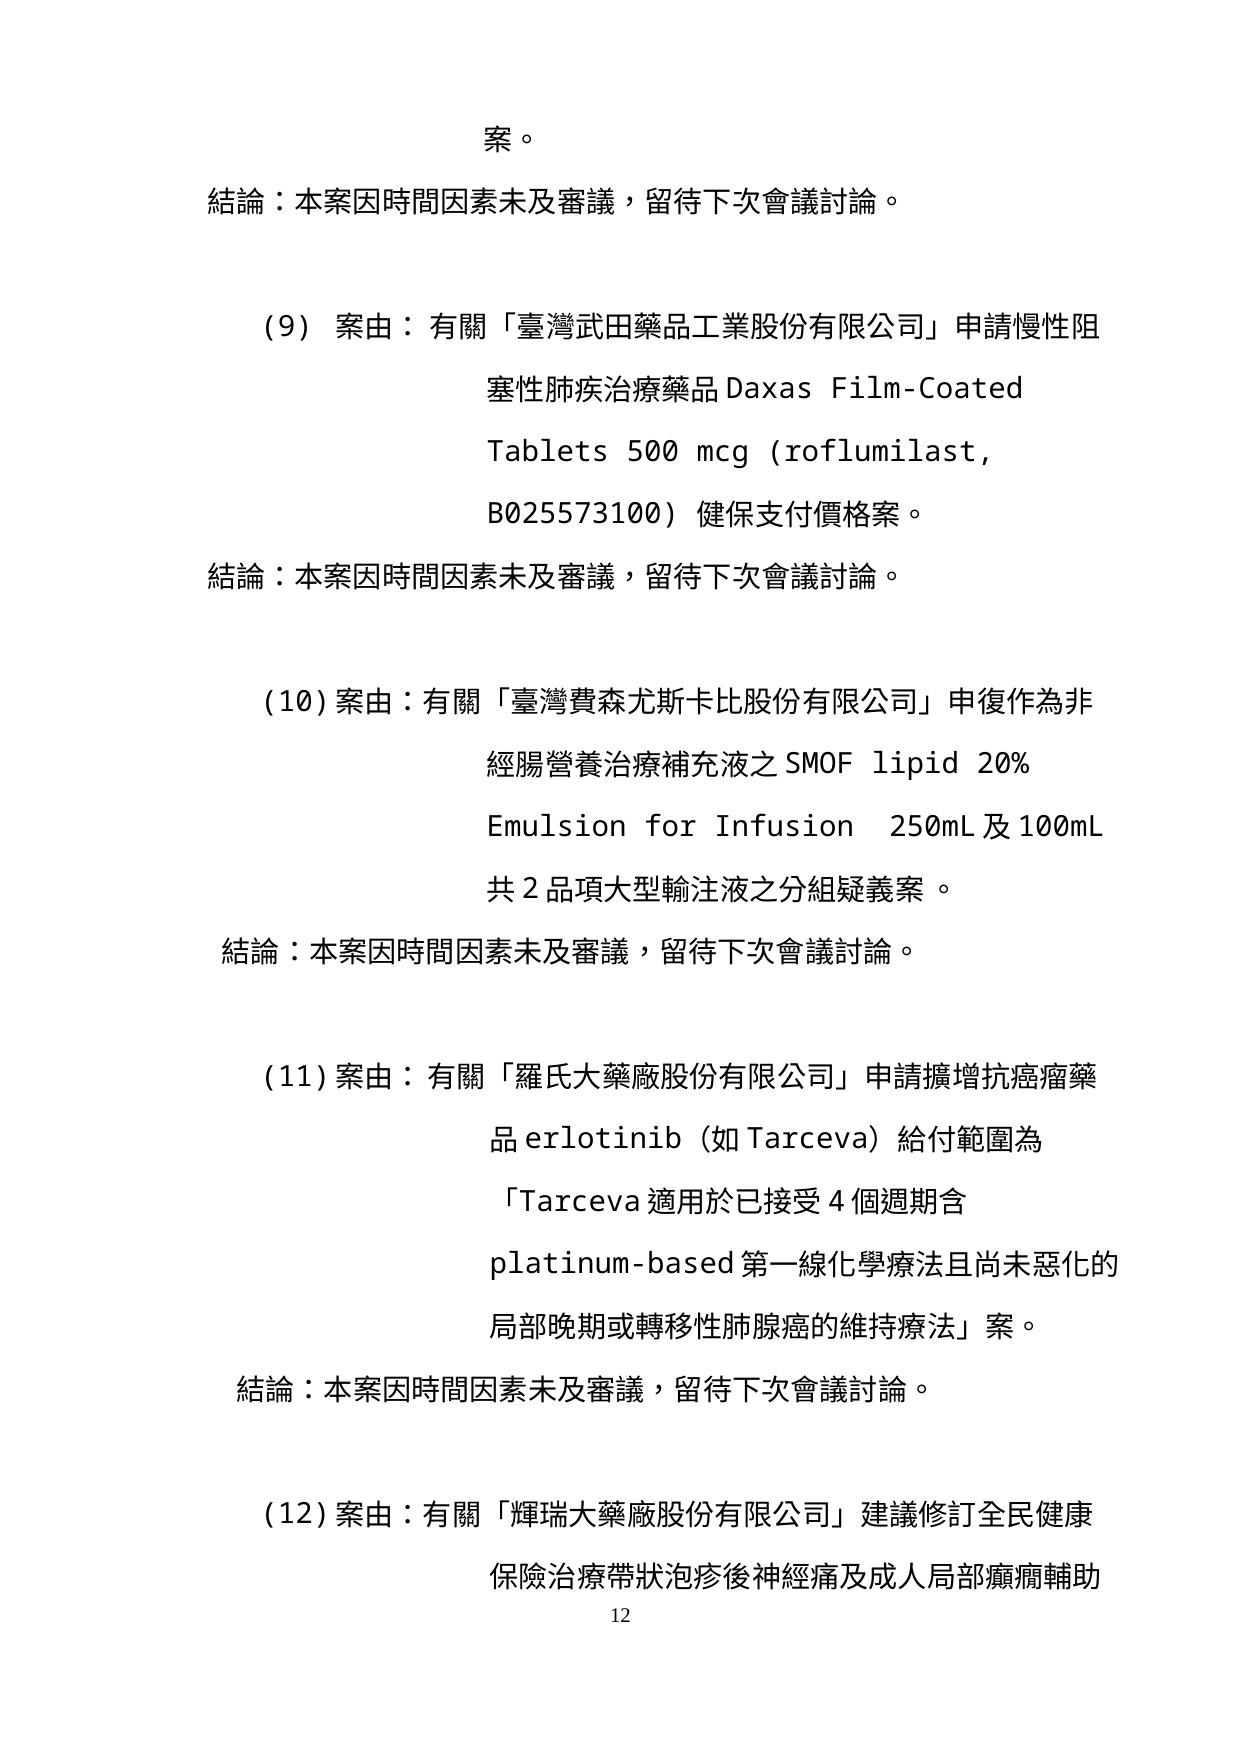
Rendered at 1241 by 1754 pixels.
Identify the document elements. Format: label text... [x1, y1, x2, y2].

list 案由： 有關「羅氏大藥廠股份有限公司」申請擴增抗癌瘤藥品erlotinib（如Tarceva）給付範圍為「Tarceva適用於已接受4個週期含platinum-based第一線化學療法且尚未惡化的局部晚期或轉移性肺腺癌的維持療法」案。 [260, 1033, 1122, 1346]
text 結論：本案因時間因素未及審議，留待下次會議討論。 [236, 1346, 1122, 1408]
list 案由： 有關「臺灣愛力根藥品股份有限公司」申請治療眼科黃斑部水腫眼後房植入劑藥品Ozurdex(dexamethasone intravitreal implant 0.7mg,B025360282)健保支付價格案。 [260, 96, 1122, 158]
text 結論：本案因時間因素未及審議，留待下次會議討論。 [207, 533, 1122, 596]
text 結論：本案因時間因素未及審議，留待下次會議討論。 [221, 908, 1122, 971]
list 案由： 有關「臺灣武田藥品工業股份有限公司」申請慢性阻塞性肺疾治療藥品Daxas Film-Coated Tablets 500 mcg (roflumilast, B025573100) 健保支付價格案。 [260, 283, 1122, 533]
list 案由：有關「臺灣費森尤斯卡比股份有限公司」申復作為非經腸營養治療補充液之SMOF lipid 20% Emulsion for Infusion 250mL及100mL共2品項大型輸注液之分組疑義案 。 [260, 658, 1122, 908]
text 結論：本案因時間因素未及審議，留待下次會議討論。 [207, 158, 1122, 221]
list 案由：有關「輝瑞大藥廠股份有限公司」建議修訂全民健康保險治療帶狀泡疹後神經痛及成人局部癲癇輔助 [260, 1471, 1122, 1596]
